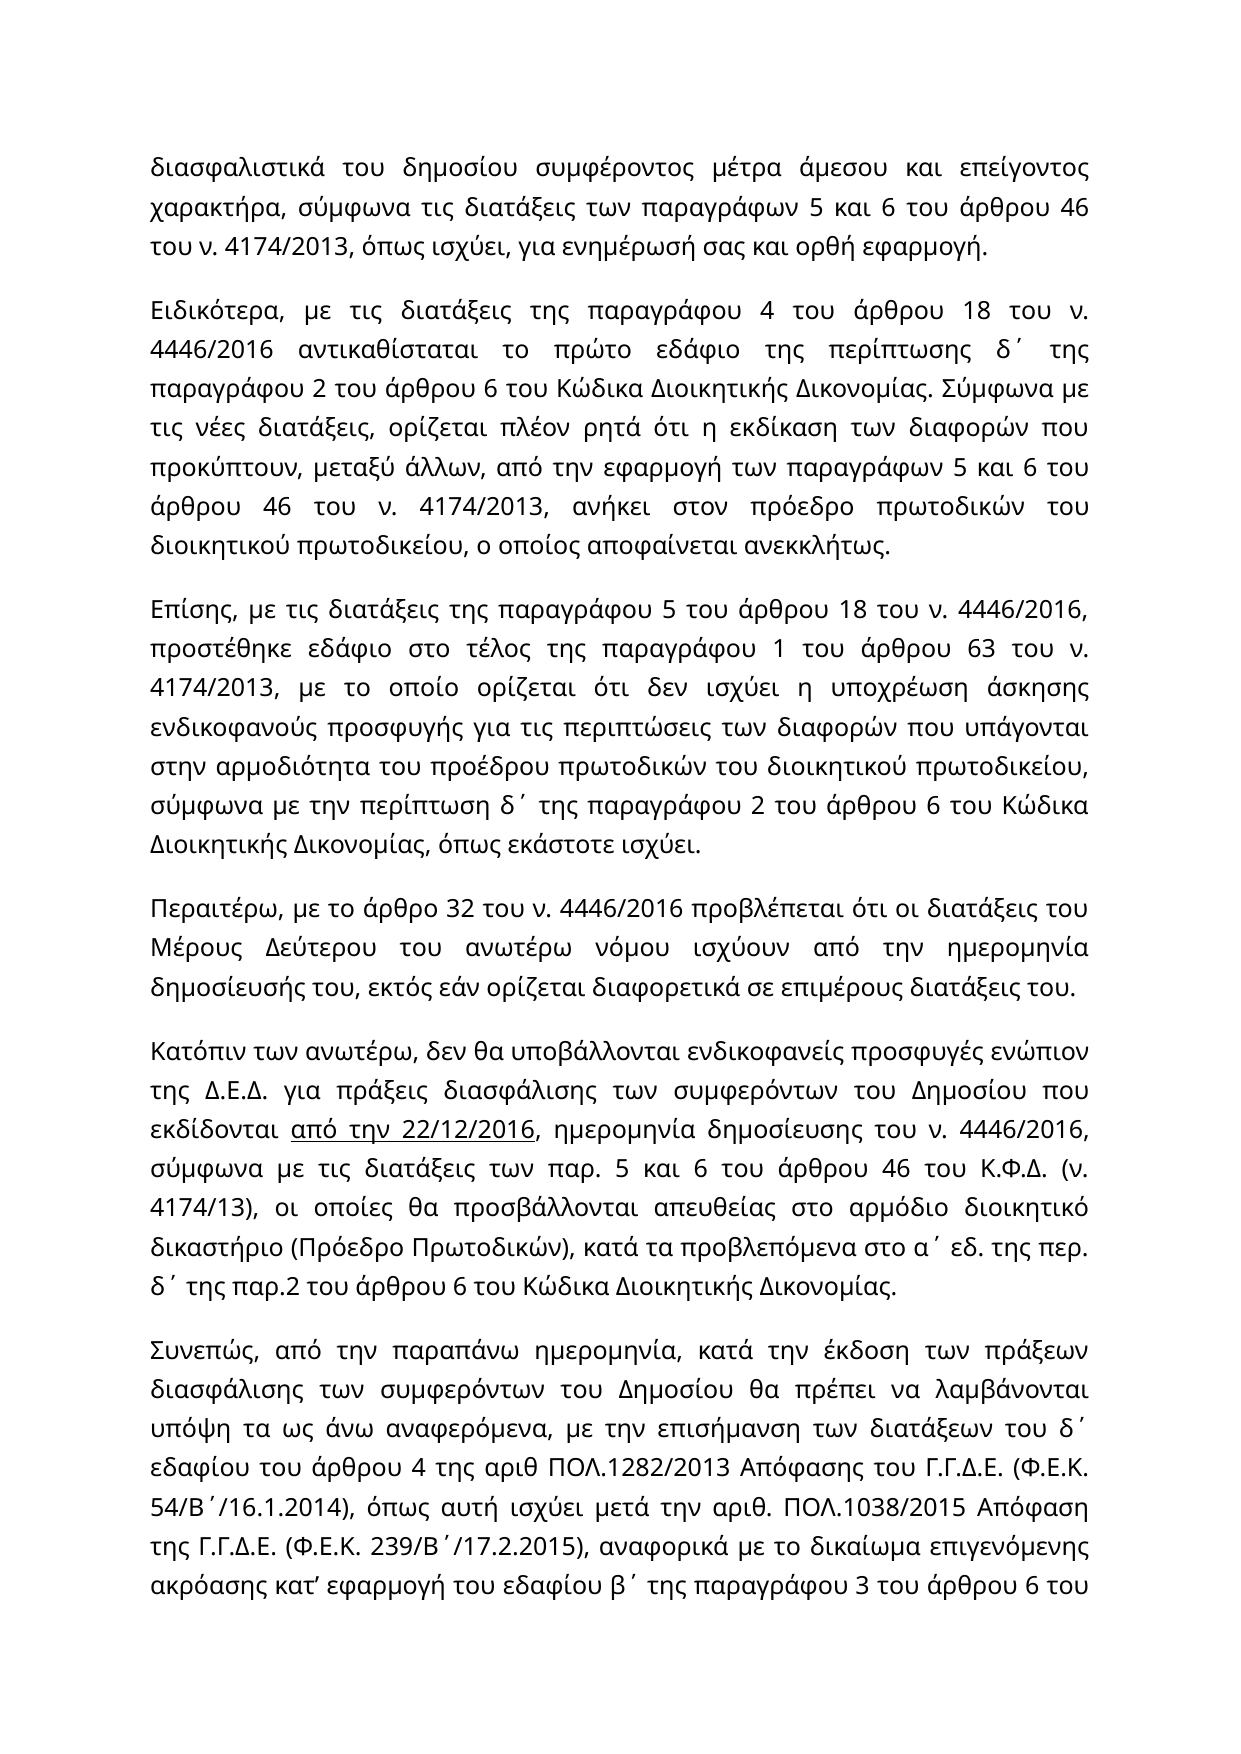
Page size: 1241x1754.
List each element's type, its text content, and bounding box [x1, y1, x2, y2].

text Περαιτέρω, με το άρθρο 32 του ν. 4446/2016 προβλέπεται ότι οι διατάξεις του Μέρους Δεύτερου του ανωτέρω νόμου ισχύουν από την ημερομηνία δημοσίευσής του, εκτός εάν ορίζεται διαφορετικά σε επιμέρους διατάξεις του. [150, 891, 1090, 1003]
text Κατόπιν των ανωτέρω, δεν θα υποβάλλονται ενδικοφανείς προσφυγές ενώπιον της Δ.Ε.Δ. για πράξεις διασφάλισης των συμφερόντων του Δημοσίου που εκδίδονται από την 22/12/2016, ημερομηνία δημοσίευσης του ν. 4446/2016, σύμφωνα με τις διατάξεις των παρ. 5 και 6 του άρθρου 46 του Κ.Φ.Δ. (ν. 4174/13), οι οποίες θα προσβάλλονται απευθείας στο αρμόδιο διοικητικό δικαστήριο (Πρόεδρο Πρωτοδικών), κατά τα προβλεπόμενα στο α΄ εδ. της περ. δ΄ της παρ.2 του άρθρου 6 του Κώδικα Διοικητικής Δικονομίας. [150, 1033, 1090, 1302]
text Ειδικότερα, με τις διατάξεις της παραγράφου 4 του άρθρου 18 του ν. 4446/2016 αντικαθίσταται το πρώτο εδάφιο της περίπτωσης δ΄ της παραγράφου 2 του άρθρου 6 του Κώδικα Διοικητικής Δικονομίας. Σύμφωνα με τις νέες διατάξεις, ορίζεται πλέον ρητά ότι η εκδίκαση των διαφορών που προκύπτουν, μεταξύ άλλων, από την εφαρμογή των παραγράφων 5 και 6 του άρθρου 46 του ν. 4174/2013, ανήκει στον πρόεδρο πρωτοδικών του διοικητικού πρωτοδικείου, ο οποίος αποφαίνεται ανεκκλήτως. [150, 292, 1090, 562]
text Επίσης, με τις διατάξεις της παραγράφου 5 του άρθρου 18 του ν. 4446/2016, προστέθηκε εδάφιο στο τέλος της παραγράφου 1 του άρθρου 63 του ν. 4174/2013, με το οποίο ορίζεται ότι δεν ισχύει η υποχρέωση άσκησης ενδικοφανούς προσφυγής για τις περιπτώσεις των διαφορών που υπάγονται στην αρμοδιότητα του προέδρου πρωτοδικών του διοικητικού πρωτοδικείου, σύμφωνα με την περίπτωση δ΄ της παραγράφου 2 του άρθρου 6 του Κώδικα Διοικητικής Δικονομίας, όπως εκάστοτε ισχύει. [150, 592, 1090, 861]
text Συνεπώς, από την παραπάνω ημερομηνία, κατά την έκδοση των πράξεων διασφάλισης των συμφερόντων του Δημοσίου θα πρέπει να λαμβάνονται υπόψη τα ως άνω αναφερόμενα, με την επισήμανση των διατάξεων του δ΄ εδαφίου του άρθρου 4 της αριθ ΠΟΛ.1282/2013 Απόφασης του Γ.Γ.Δ.Ε. (Φ.Ε.Κ. 54/Β΄/16.1.2014), όπως αυτή ισχύει μετά την αριθ. ΠΟΛ.1038/2015 Απόφαση της Γ.Γ.Δ.Ε. (Φ.Ε.Κ. 239/Β΄/17.2.2015), αναφορικά με το δικαίωμα επιγενόμενης ακρόασης κατ’ εφαρμογή του εδαφίου β΄ της παραγράφου 3 του άρθρου 6 του [150, 1332, 1090, 1602]
text διασφαλιστικά του δημοσίου συμφέροντος μέτρα άμεσου και επείγοντος χαρακτήρα, σύμφωνα τις διατάξεις των παραγράφων 5 και 6 του άρθρου 46 του ν. 4174/2013, όπως ισχύει, για ενημέρωσή σας και ορθή εφαρμογή. [150, 150, 1090, 262]
